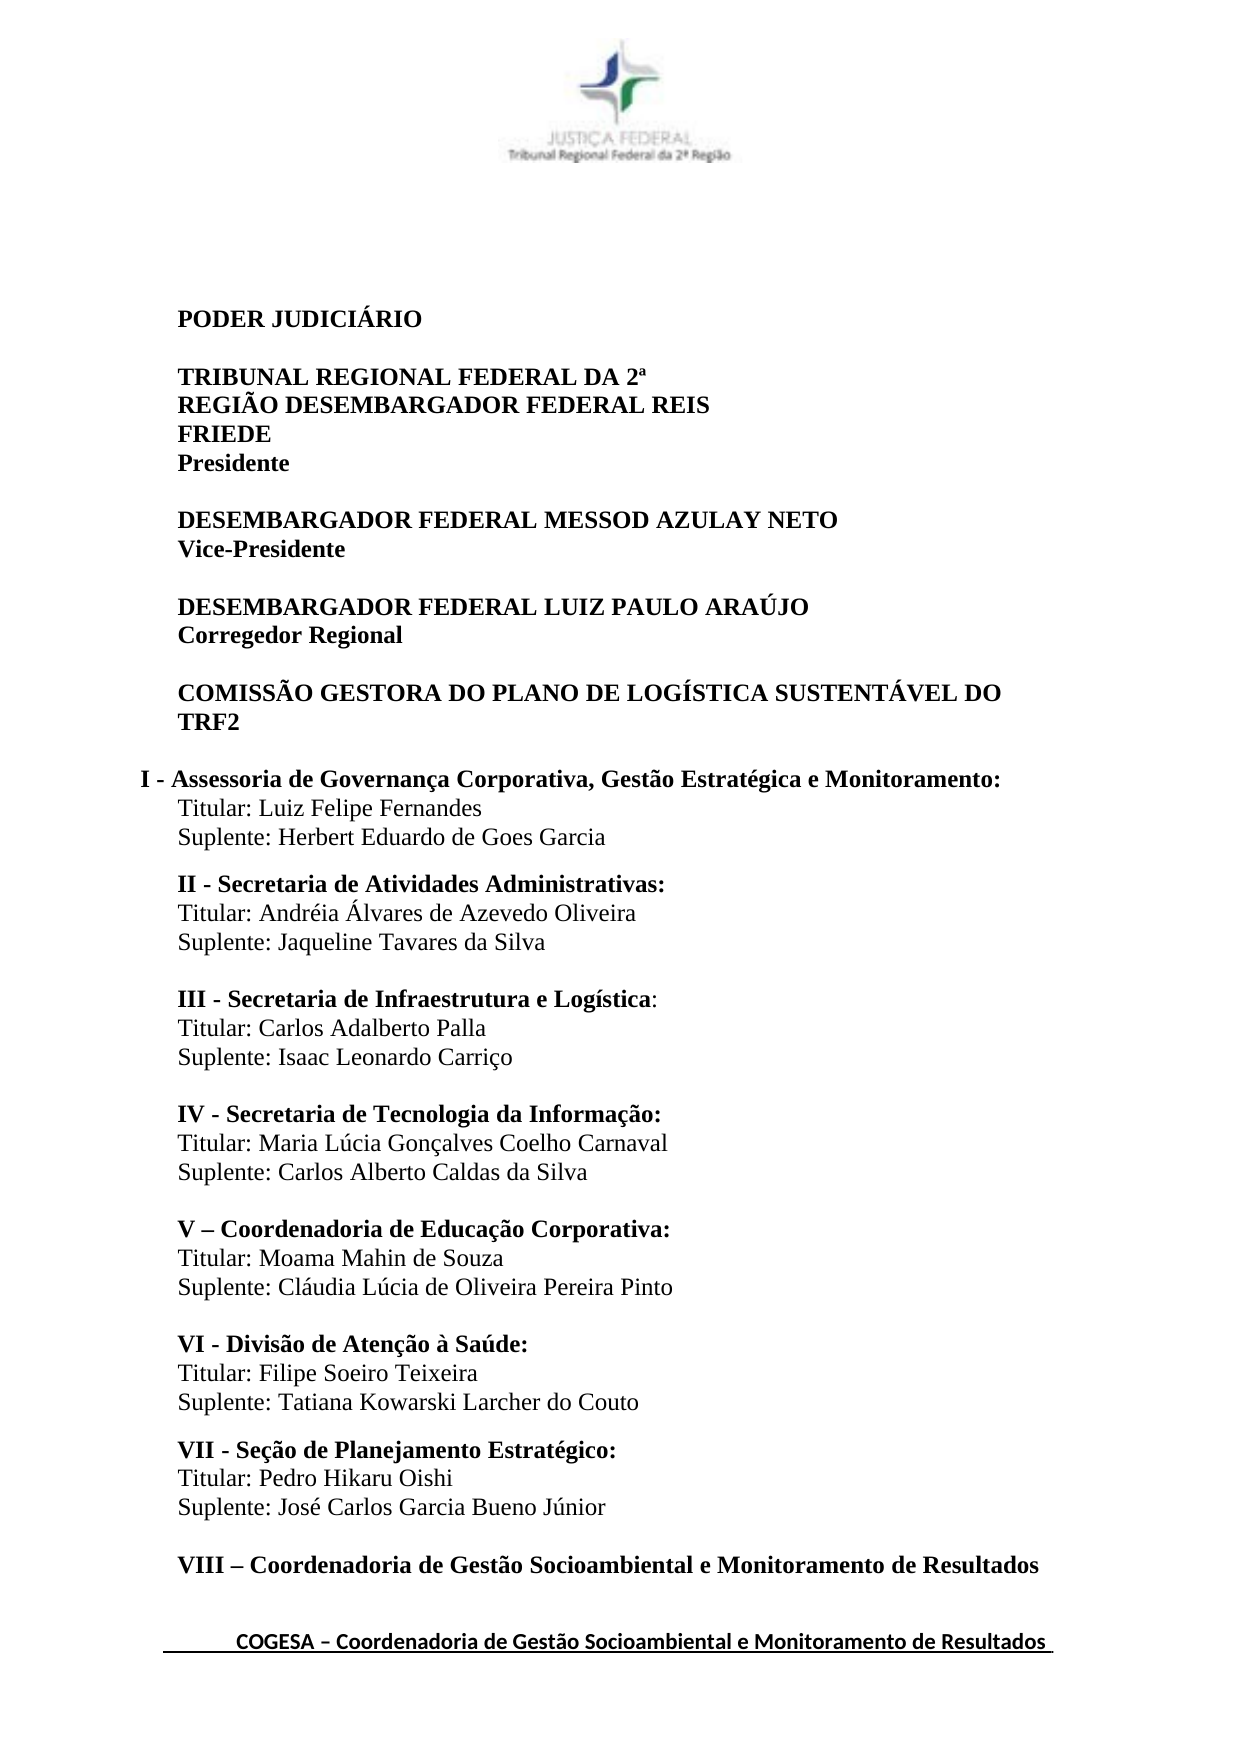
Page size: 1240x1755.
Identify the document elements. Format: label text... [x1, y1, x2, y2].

text Titular: Maria Lúcia Gonçalves Coelho Carnaval Suplente: Carlos Alberto Caldas da Silva [177, 1128, 668, 1186]
text Vice-Presidente [177, 534, 1123, 563]
text Titular: Carlos Adalberto Palla Suplente: Isaac Leonardo Carriço [177, 1013, 513, 1071]
text COMISSÃO GESTORA DO PLANO DE LOGÍSTICA SUSTENTÁVEL DO TRF2 [177, 678, 1043, 736]
text PODER JUDICIÁRIO [177, 304, 1123, 333]
text Suplente: Herbert Eduardo de Goes Garcia [177, 822, 673, 850]
text DESEMBARGADOR FEDERAL MESSOD AZULAY NETO [177, 506, 1123, 534]
text DESEMBARGADOR FEDERAL LUIZ PAULO ARAÚJO [177, 592, 1123, 621]
list – Coordenadoria de Gestão Socioambiental e Monitoramento de Resultados [177, 1550, 1123, 1579]
text Titular: Filipe Soeiro Teixeira [177, 1358, 1123, 1387]
text Titular: Luiz Felipe Fernandes [177, 793, 673, 822]
list – Coordenadoria de Educação Corporativa: [177, 1215, 1123, 1243]
text Suplente: Tatiana Kowarski Larcher do Couto [177, 1387, 1123, 1416]
list - Secretaria de Atividades Administrativas: [177, 869, 1123, 898]
list - Secretaria de Tecnologia da Informação: [177, 1100, 1123, 1128]
list - Assessoria de Governança Corporativa, Gestão Estratégica e Monitoramento: [140, 764, 1123, 793]
text Titular: Pedro Hikaru Oishi [177, 1464, 1123, 1492]
text Titular: Andréia Álvares de Azevedo Oliveira Suplente: Jaqueline Tavares da Silva [177, 898, 636, 956]
list - Seção de Planejamento Estratégico: [177, 1435, 1123, 1464]
text Suplente: José Carlos Garcia Bueno Júnior [177, 1492, 1123, 1521]
text Corregedor Regional [177, 621, 1123, 649]
list - Secretaria de Infraestrutura e Logística: [177, 984, 1123, 1013]
text Titular: Moama Mahin de Souza [177, 1243, 1123, 1272]
text TRIBUNAL REGIONAL FEDERAL DA 2ª REGIÃO DESEMBARGADOR FEDERAL REIS FRIEDE [177, 362, 753, 448]
text Presidente [177, 448, 1123, 477]
list - Divisão de Atenção à Saúde: [177, 1330, 1123, 1358]
text Suplente: Cláudia Lúcia de Oliveira Pereira Pinto [177, 1272, 1123, 1301]
